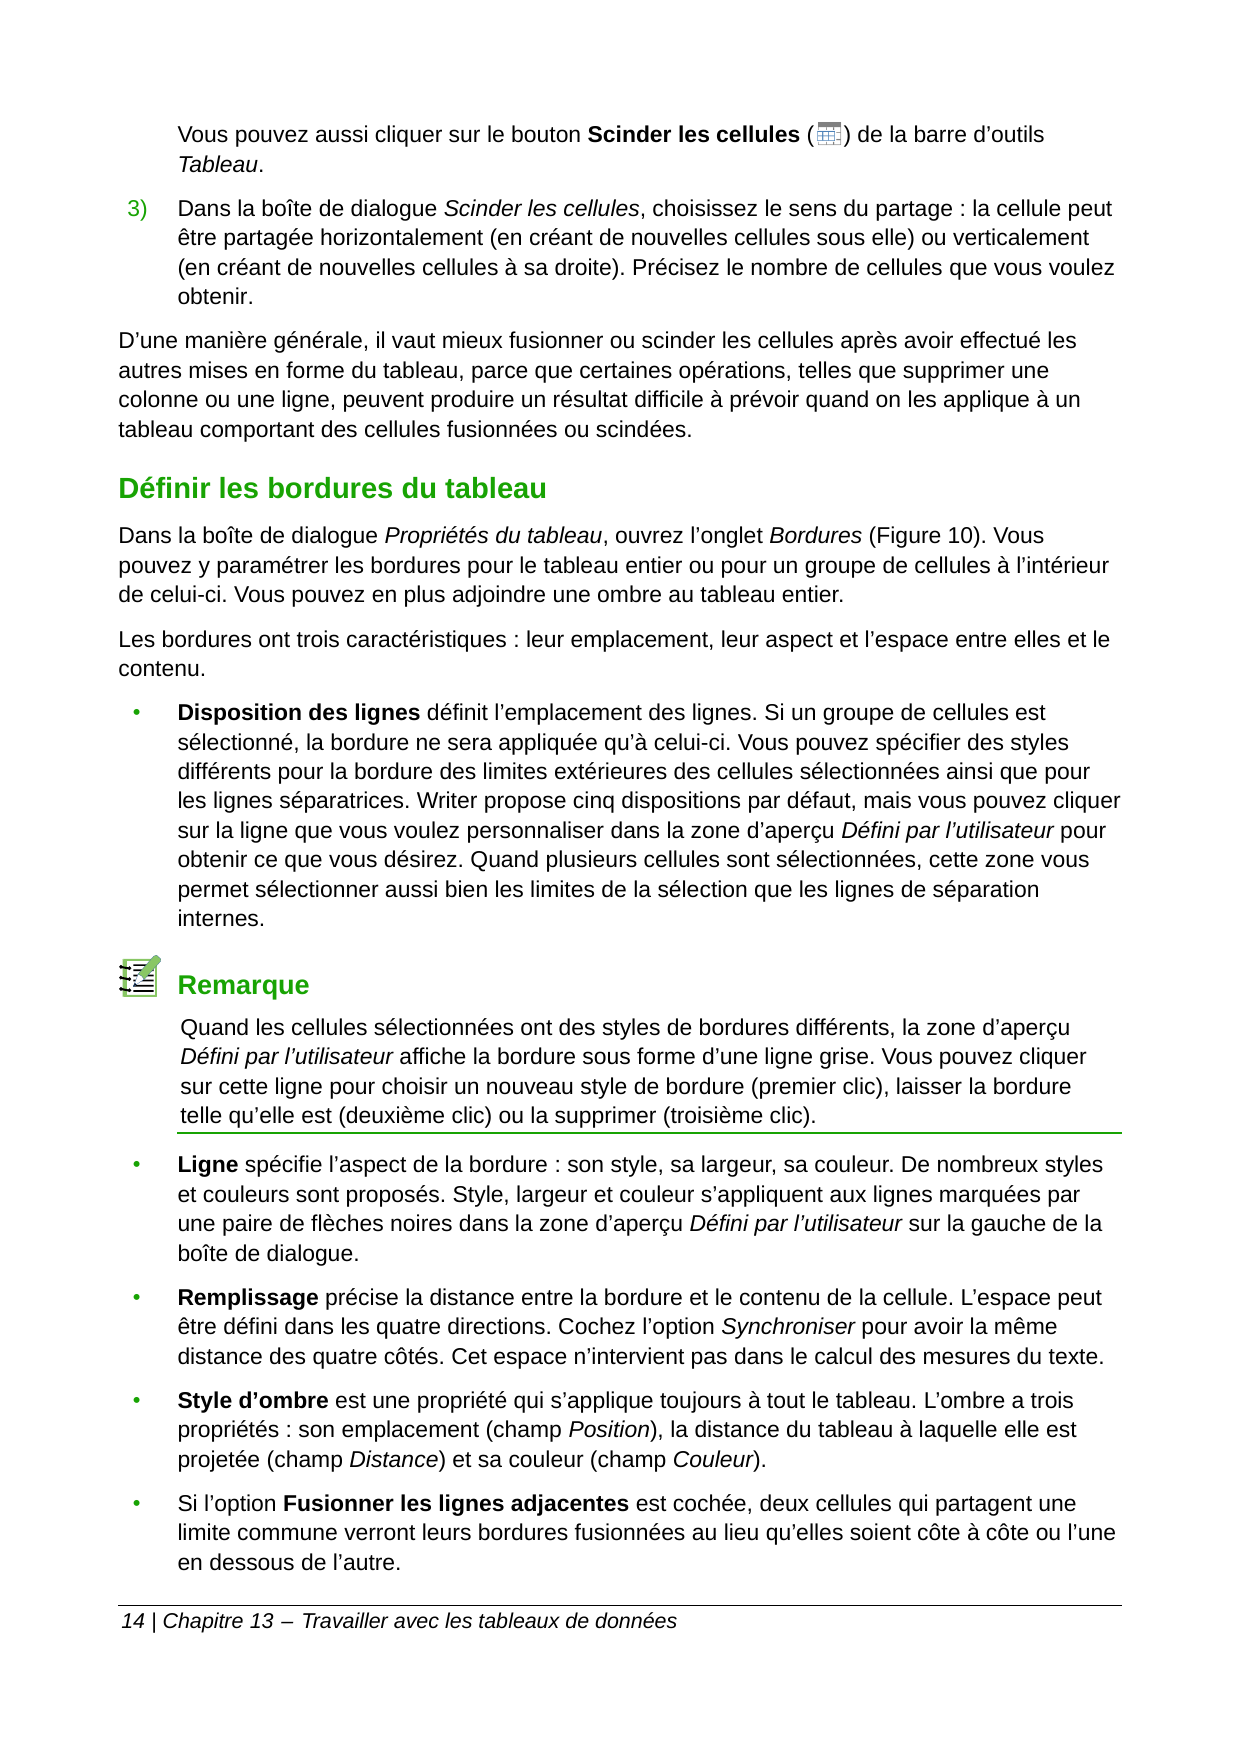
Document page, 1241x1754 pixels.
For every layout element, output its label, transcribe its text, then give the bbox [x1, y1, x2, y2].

list Disposition des lignes définit l’emplacement des lignes. Si un groupe de cellules est sélectionné, la bordure ne sera appliquée qu’à celui-ci. Vous pouvez spécifier des styles différents pour la bordure des limites extérieures des cellules sélectionnées ainsi que pour les lignes séparatrices. Writer propose cinq dispositions par défaut, mais vous pouvez cliquer sur la ligne que vous voulez personnaliser dans la zone d’aperçu Défini par l’utilisateur pour obtenir ce que vous désirez. Quand plusieurs cellules sont sélectionnées, cette zone vous permet sélectionner aussi bien les limites de la sélection que les lignes de séparation internes. [133, 696, 1122, 932]
list Si l’option Fusionner les lignes adjacentes est cochée, deux cellules qui partagent une limite commune verront leurs bordures fusionnées au lieu qu’elles soient côte à côte ou l’une en dessous de l’autre. [133, 1487, 1122, 1575]
text Dans la boîte de dialogue Propriétés du tableau, ouvrez l’onglet Bordures (Figure 10). Vous pouvez y paramétrer les bordures pour le tableau entier ou pour un groupe de cellules à l’intérieur de celui-ci. Vous pouvez en plus adjoindre une ombre au tableau entier. [118, 519, 1122, 608]
text Les bordures ont trois caractéristiques : leur emplacement, leur aspect et l’espace entre elles et le contenu. [118, 622, 1122, 681]
list Remplissage précise la distance entre la bordure et le contenu de la cellule. L’espace peut être défini dans les quatre directions. Cochez l’option Synchroniser pour avoir la même distance des quatre côtés. Cet espace n’intervient pas dans le calcul des mesures du texte. [133, 1281, 1122, 1369]
list Remarque [118, 954, 1122, 1000]
picture [814, 118, 844, 148]
subtitle Définir les bordures du tableau [118, 471, 1122, 505]
list Vous pouvez aussi cliquer sur le bouton Scinder les cellules () de la barre d’outils Tableau. [148, 118, 1122, 177]
text Quand les cellules sélectionnées ont des styles de bordures différents, la zone d’aperçu Défini par l’utilisateur affiche la bordure sous forme d’une ligne grise. Vous pouvez cliquer sur cette ligne pour choisir un nouveau style de bordure (premier clic), laisser la bordure telle qu’elle est (deuxième clic) ou la supprimer (troisième clic). [177, 1008, 1122, 1132]
list Dans la boîte de dialogue Scinder les cellules, choisissez le sens du partage : la cellule peut être partagée horizontalement (en créant de nouvelles cellules sous elle) ou verticalement (en créant de nouvelles cellules à sa droite). Précisez le nombre de cellules que vous voulez obtenir. [148, 192, 1122, 309]
list Style d’ombre est une propriété qui s’applique toujours à tout le tableau. L’ombre a trois propriétés : son emplacement (champ Position), la distance du tableau à laquelle elle est projetée (champ Distance) et sa couleur (champ Couleur). [133, 1384, 1122, 1472]
list Ligne spécifie l’aspect de la bordure : son style, sa largeur, sa couleur. De nombreux styles et couleurs sont proposés. Style, largeur et couleur s’appliquent aux lignes marquées par une paire de flèches noires dans la zone d’aperçu Défini par l’utilisateur sur la gauche de la boîte de dialogue. [133, 1148, 1122, 1266]
text D’une manière générale, il vaut mieux fusionner ou scinder les cellules après avoir effectué les autres mises en forme du tableau, parce que certaines opérations, telles que supprimer une colonne ou une ligne, peuvent produire un résultat difficile à prévoir quand on les applique à un tableau comportant des cellules fusionnées ou scindées. [118, 324, 1122, 442]
